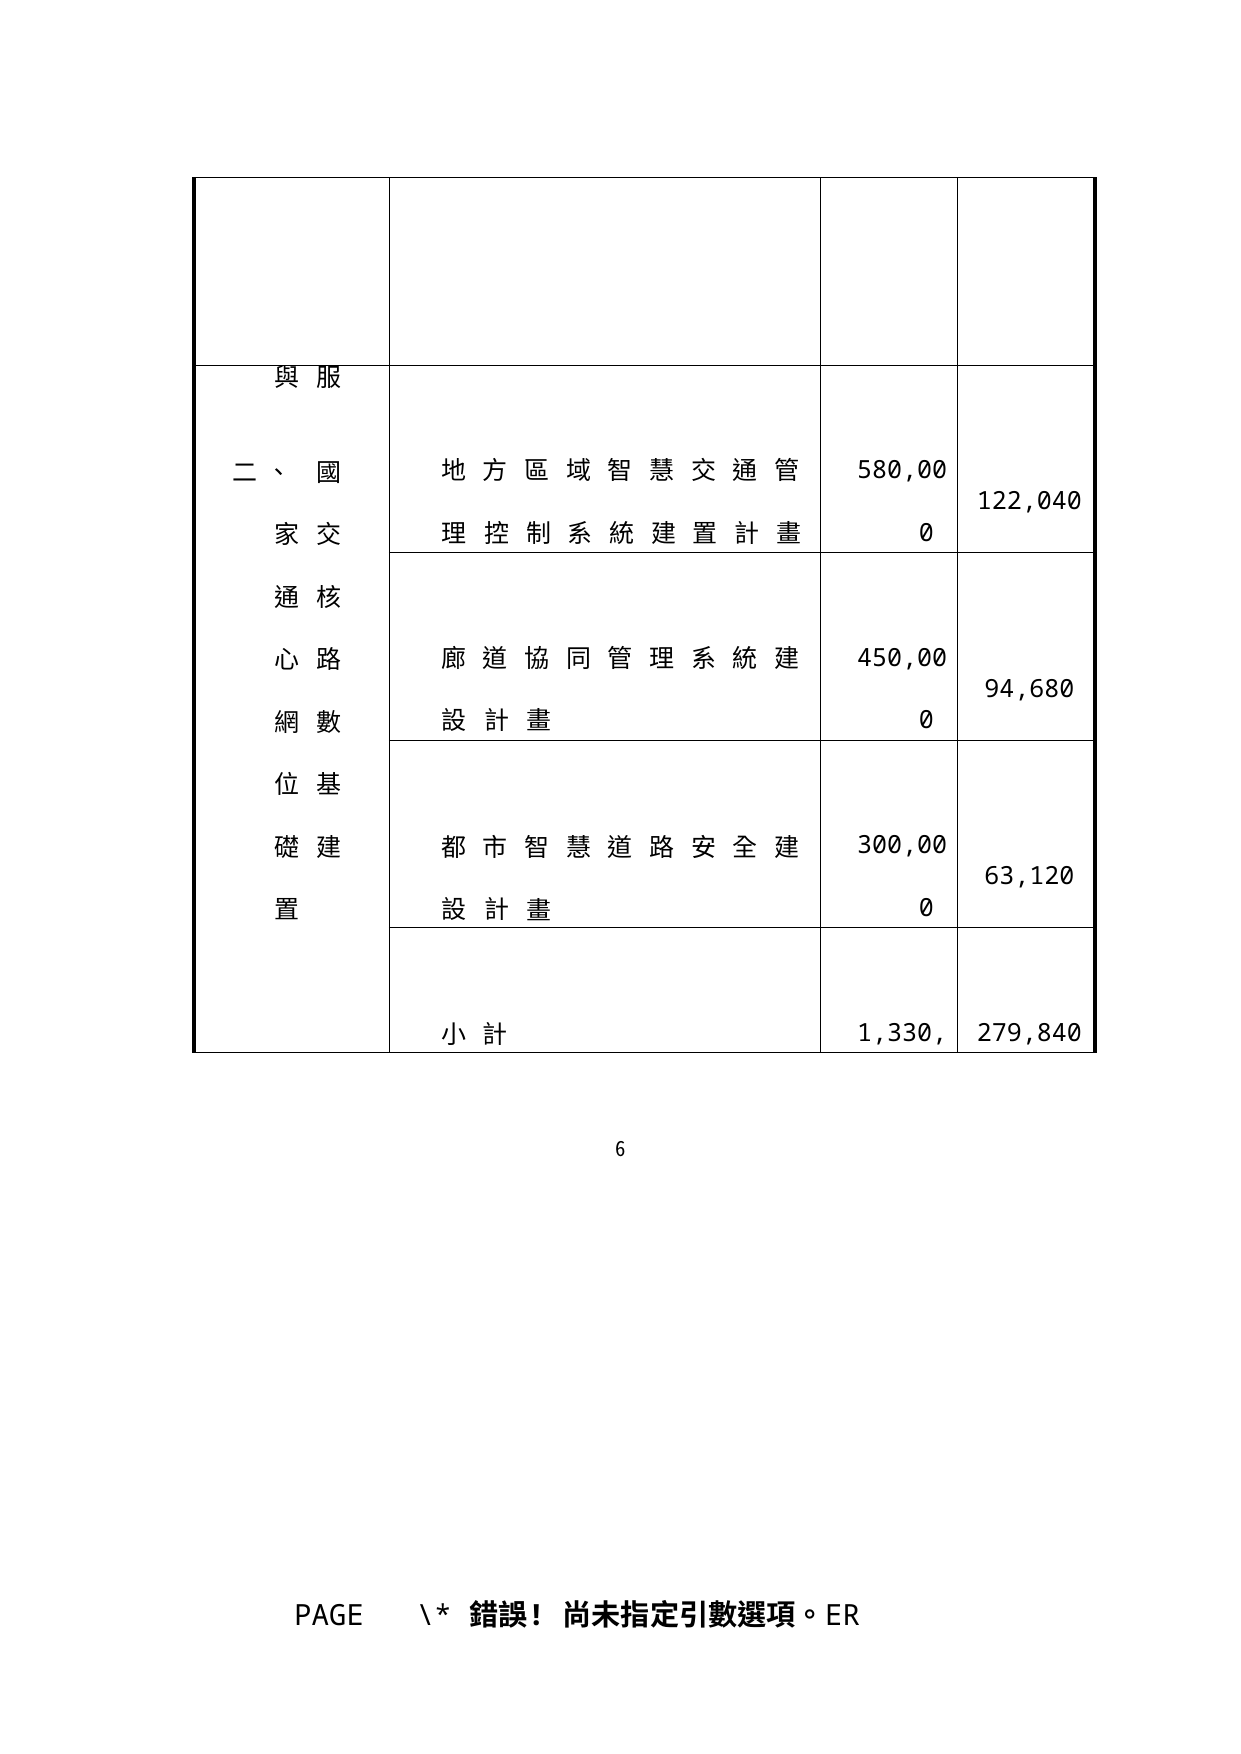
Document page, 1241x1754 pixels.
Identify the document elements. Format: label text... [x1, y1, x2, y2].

table_cell 94,680 [958, 553, 1093, 740]
table_cell 都市智慧道路安全建設計畫 [390, 741, 820, 927]
table_cell 一、因應5G時代來臨打造未來智慧交通數據資料技術與服務 [196, 178, 389, 365]
table_cell 279,840 [958, 928, 1093, 1052]
table_cell 580,000 [821, 366, 957, 552]
table_cell 300,000 [821, 741, 957, 927]
table_cell 小計 [390, 928, 820, 1052]
table_cell 122,040 [958, 366, 1093, 552]
table_cell 63,120 [958, 741, 1093, 927]
table_cell [390, 178, 820, 365]
table_cell 地方區域智慧交通管理控制系統建置計畫 [390, 366, 820, 552]
table_cell [821, 178, 957, 365]
table_cell [958, 178, 1093, 365]
table_cell 450,000 [821, 553, 957, 740]
table_cell 廊道協同管理系統建設計畫 [390, 553, 820, 740]
table_cell 1,330, [821, 928, 957, 1052]
table_cell 二、國家交通核心路網數位基礎建置 [196, 366, 389, 1052]
